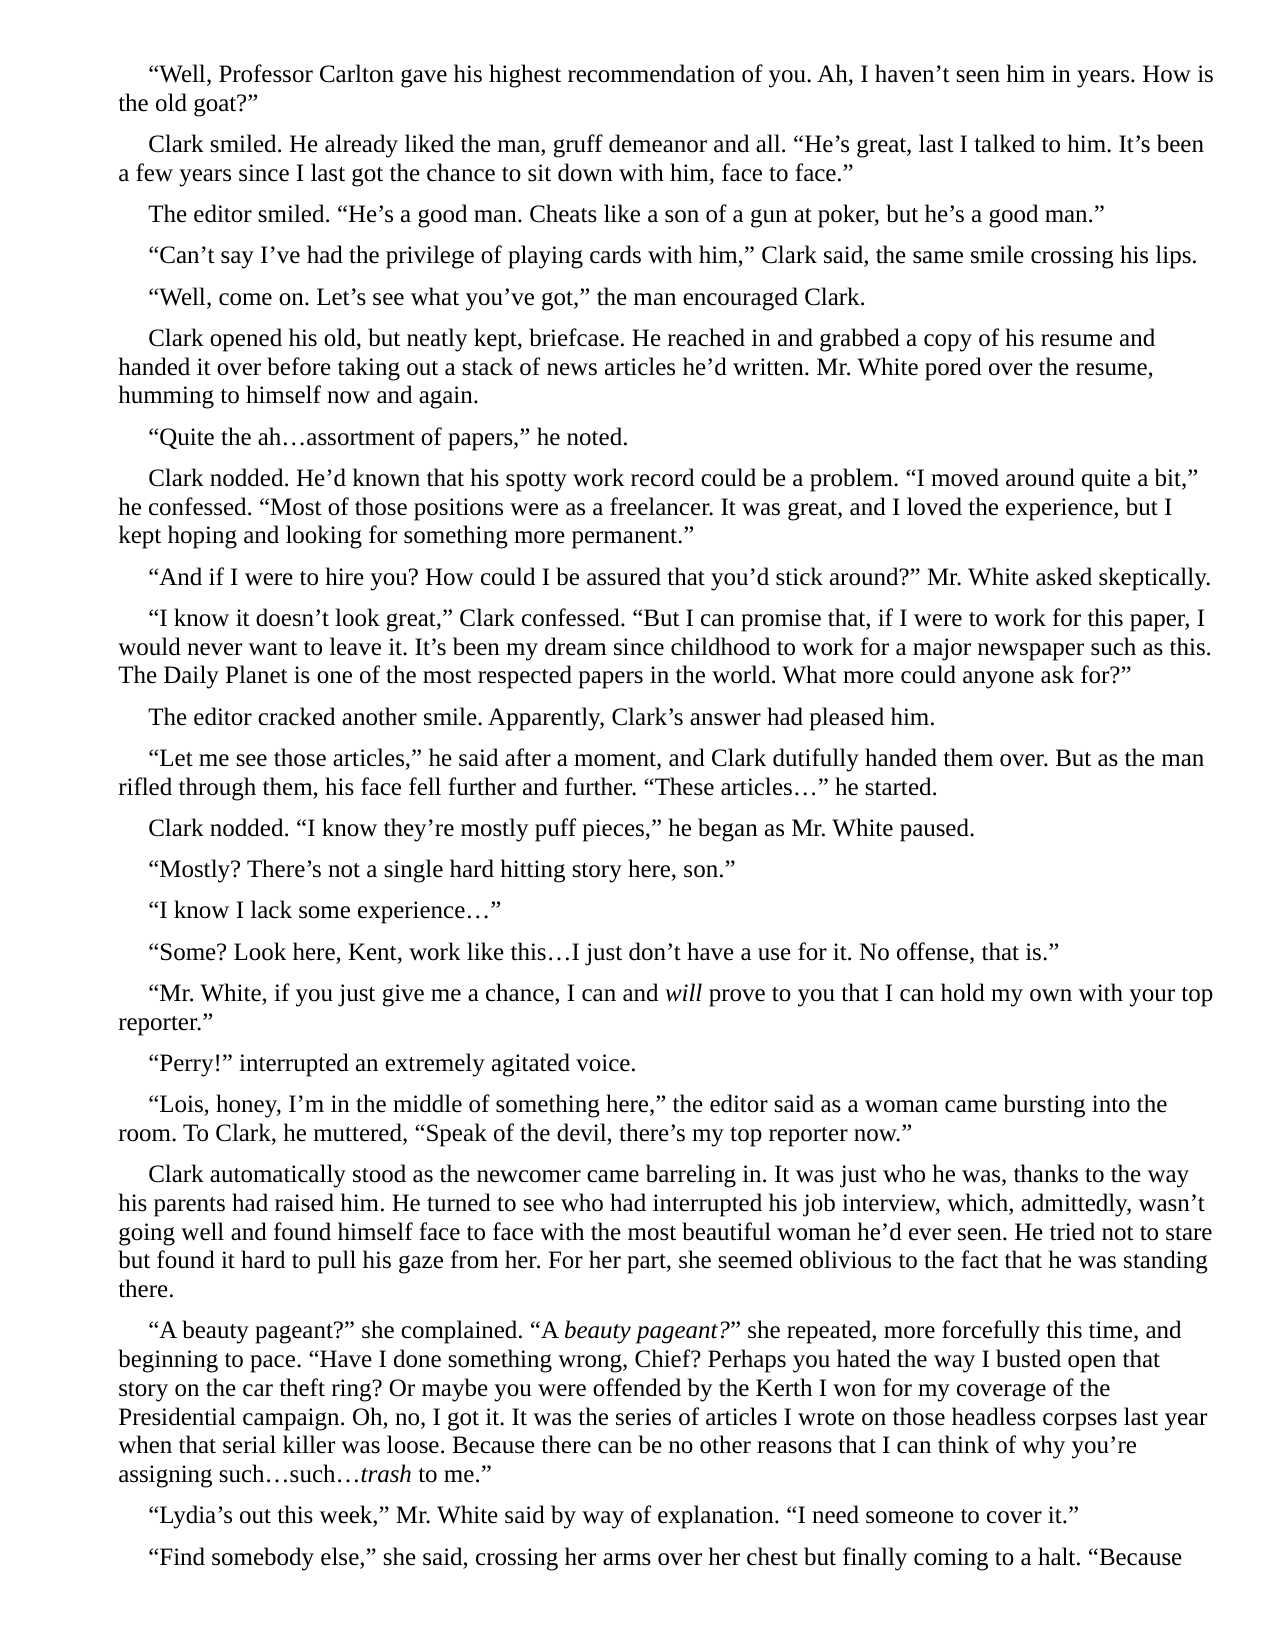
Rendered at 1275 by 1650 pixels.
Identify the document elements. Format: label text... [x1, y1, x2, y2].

text “Well, come on. Let’s see what you’ve got,” the man encouraged Clark. [118, 282, 1216, 310]
text The editor smiled. “He’s a good man. Cheats like a son of a gun at poker, but he’s a good man.” [118, 199, 1216, 228]
text “Let me see those articles,” he said after a moment, and Clark dutifully handed them over. But as the man rifled through them, his face fell further and further. “These articles…” he started. [118, 743, 1216, 800]
text “Some? Look here, Kent, work like this…I just don’t have a use for it. No offense, that is.” [118, 937, 1216, 965]
text “Mr. White, if you just give me a chance, I can and will prove to you that I can hold my own with your top reporter.” [118, 978, 1216, 1035]
text “I know I lack some experience…” [118, 895, 1216, 924]
text “Mostly? There’s not a single hard hitting story here, son.” [118, 854, 1216, 883]
text “Lois, honey, I’m in the middle of something here,” the editor said as a woman came bursting into the room. To Clark, he muttered, “Speak of the devil, there’s my top reporter now.” [118, 1089, 1216, 1147]
text The editor cracked another smile. Apparently, Clark’s answer had pleased him. [118, 702, 1216, 730]
text “And if I were to hire you? How could I be assured that you’d stick around?” Mr. White asked skeptically. [118, 562, 1216, 590]
text “A beauty pageant?” she complained. “A beauty pageant?” she repeated, more forcefully this time, and beginning to pace. “Have I done something wrong, Chief? Perhaps you hated the way I busted open that story on the car theft ring? Or maybe you were offended by the Kerth I won for my coverage of the Presidential campaign. Oh, no, I got it. It was the series of articles I wrote on those headless corpses last year when that serial killer was loose. Because there can be no other reasons that I can think of why you’re assigning such…such…trash to me.” [118, 1315, 1216, 1488]
text “Perry!” interrupted an extremely agitated voice. [118, 1048, 1216, 1077]
text Clark nodded. He’d known that his spotty work record could be a problem. “I moved around quite a bit,” he confessed. “Most of those positions were as a freelancer. It was great, and I loved the experience, but I kept hoping and looking for something more permanent.” [118, 463, 1216, 549]
text Clark automatically stood as the newcomer came barreling in. It was just who he was, thanks to the way his parents had raised him. He turned to see who had interrupted his job interview, which, admittedly, wasn’t going well and found himself face to face with the most beautiful woman he’d ever seen. He tried not to stare but found it hard to pull his gaze from her. For her part, she seemed oblivious to the fact that he was standing there. [118, 1159, 1216, 1303]
text “Lydia’s out this week,” Mr. White said by way of explanation. “I need someone to cover it.” [118, 1500, 1216, 1529]
text “Can’t say I’ve had the privilege of playing cards with him,” Clark said, the same smile crossing his lips. [118, 240, 1216, 269]
text “I know it doesn’t look great,” Clark confessed. “But I can promise that, if I were to work for this paper, I would never want to leave it. It’s been my dream since childhood to work for a major newspaper such as this. The Daily Planet is one of the most respected papers in the world. What more could anyone ask for?” [118, 603, 1216, 689]
text Clark nodded. “I know they’re mostly puff pieces,” he began as Mr. White paused. [118, 813, 1216, 842]
text “Quite the ah…assortment of papers,” he noted. [118, 422, 1216, 450]
text “Well, Professor Carlton gave his highest recommendation of you. Ah, I haven’t seen him in years. How is the old goat?” [118, 59, 1216, 117]
text Clark smiled. He already liked the man, gruff demeanor and all. “He’s great, last I talked to him. It’s been a few years since I last got the chance to sit down with him, face to face.” [118, 129, 1216, 187]
text Clark opened his old, but neatly kept, briefcase. He reached in and grabbed a copy of his resume and handed it over before taking out a stack of news articles he’d written. Mr. White pored over the resume, humming to himself now and again. [118, 323, 1216, 409]
text “Find somebody else,” she said, crossing her arms over her chest but finally coming to a halt. “Because [118, 1542, 1216, 1570]
